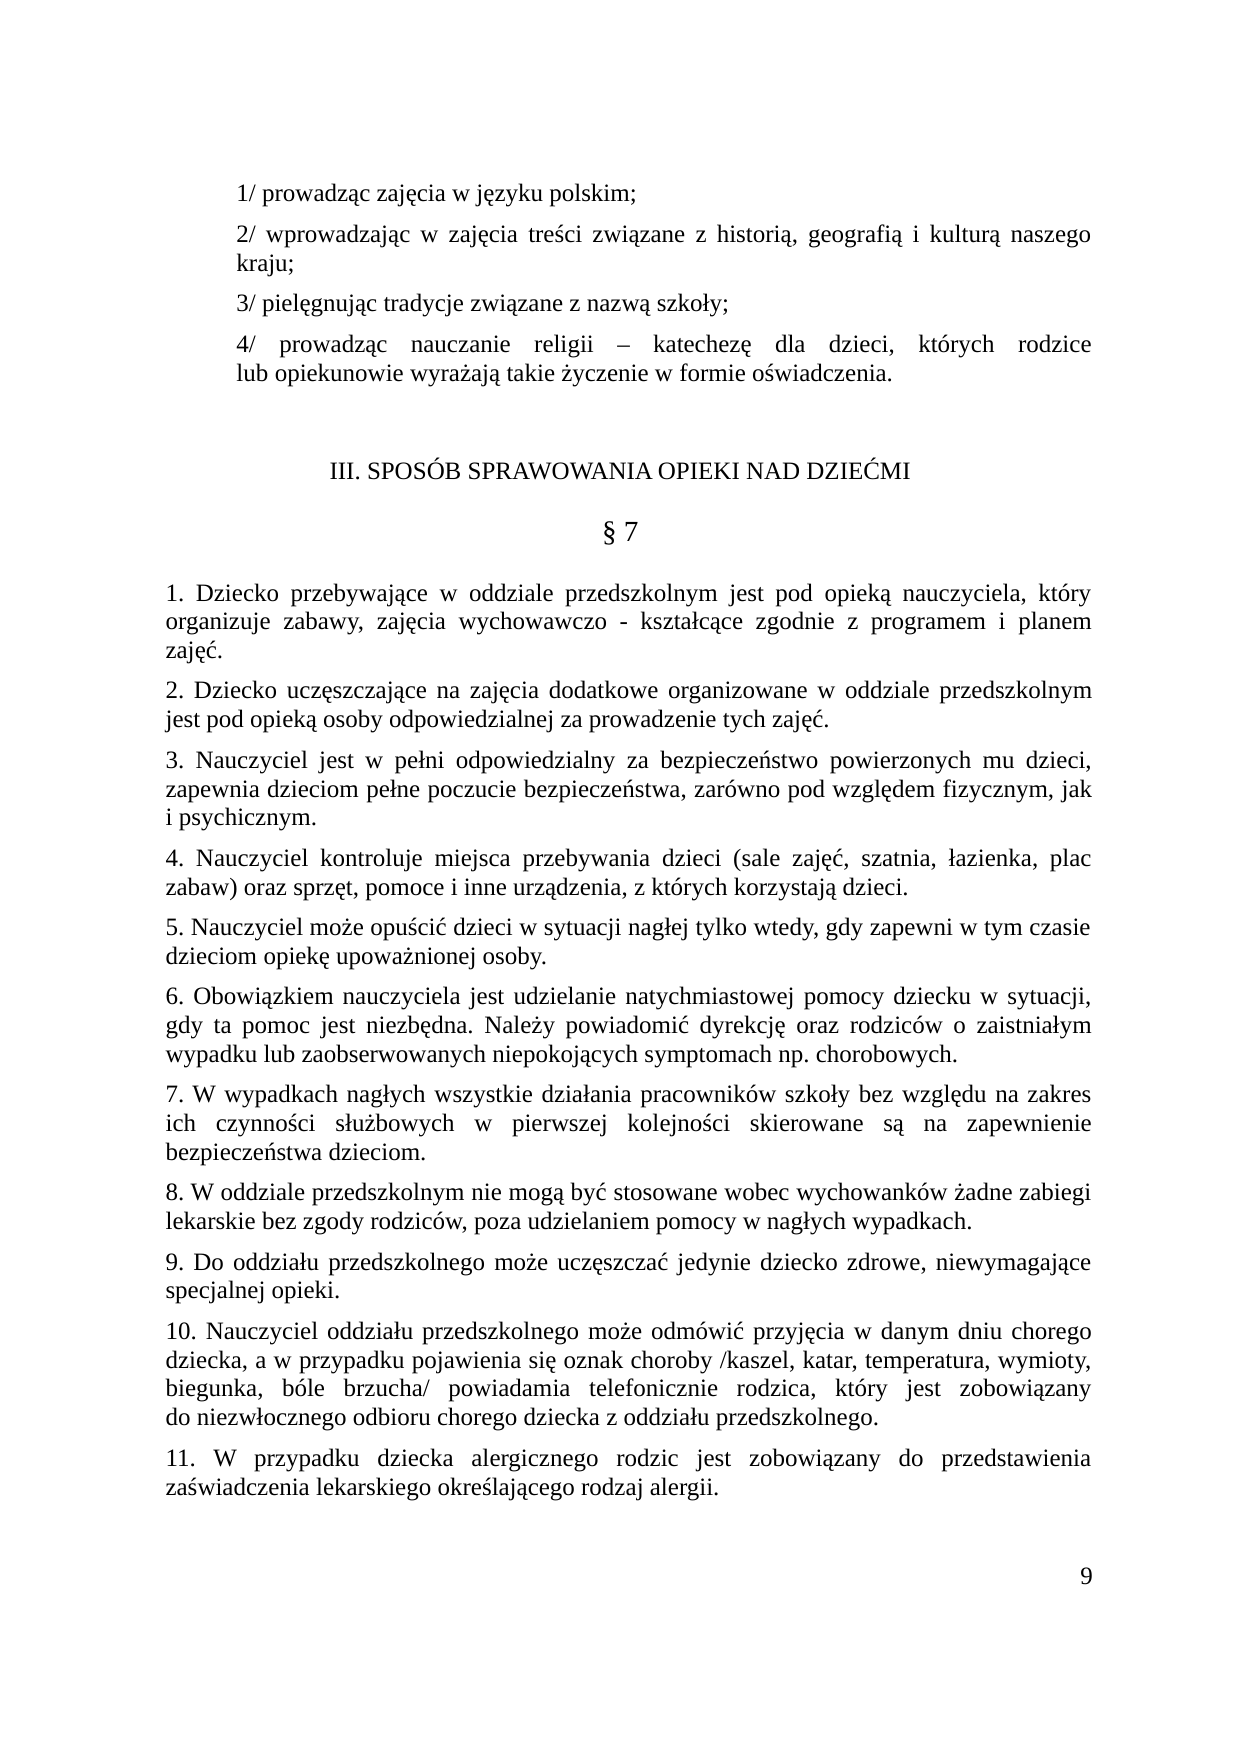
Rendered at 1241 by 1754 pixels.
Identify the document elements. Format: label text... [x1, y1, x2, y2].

subtitle 10. Nauczyciel oddziału przedszkolnego może odmówić przyjęcia w danym dniu chorego dziecka, a w przypadku pojawienia się oznak choroby /kaszel, katar, temperatura, wymioty, biegunka, bóle brzucha/ powiadamia telefonicznie rodzica, który jest zobowiązany do niezwłocznego odbioru chorego dziecka z oddziału przedszkolnego. [165, 1316, 1092, 1431]
subtitle 4/ prowadząc nauczanie religii – katechezę dla dzieci, których rodzice lub opiekunowie wyrażają takie życzenie w formie oświadczenia. [236, 329, 1092, 386]
subtitle 1. Dziecko przebywające w oddziale przedszkolnym jest pod opieką nauczyciela, który organizuje zabawy, zajęcia wychowawczo - kształcące zgodnie z programem i planem zajęć. [165, 578, 1092, 664]
subtitle 3/ pielęgnując tradycje związane z nazwą szkoły; [236, 288, 1092, 317]
subtitle 2. Dziecko uczęszczające na zajęcia dodatkowe organizowane w oddziale przedszkolnym jest pod opieką osoby odpowiedzialnej za prowadzenie tych zajęć. [165, 676, 1092, 733]
subtitle § 7 [148, 514, 1092, 548]
subtitle 3. Nauczyciel jest w pełni odpowiedzialny za bezpieczeństwo powierzonych mu dzieci, zapewnia dzieciom pełne poczucie bezpieczeństwa, zarówno pod względem fizycznym, jak i psychicznym. [165, 745, 1092, 831]
subtitle 1/ prowadząc zajęcia w języku polskim; [236, 178, 1092, 207]
subtitle 6. Obowiązkiem nauczyciela jest udzielanie natychmiastowej pomocy dziecku w sytuacji, gdy ta pomoc jest niezbędna. Należy powiadomić dyrekcję oraz rodziców o zaistniałym wypadku lub zaobserwowanych niepokojących symptomach np. chorobowych. [165, 981, 1092, 1068]
subtitle III. SPOSÓB SPRAWOWANIA OPIEKI NAD DZIEĆMI [148, 456, 1092, 485]
subtitle 2/ wprowadzając w zajęcia treści związane z historią, geografią i kulturą naszego kraju; [236, 219, 1092, 277]
subtitle 5. Nauczyciel może opuścić dzieci w sytuacji nagłej tylko wtedy, gdy zapewni w tym czasie dzieciom opiekę upoważnionej osoby. [165, 912, 1092, 970]
subtitle 9. Do oddziału przedszkolnego może uczęszczać jedynie dziecko zdrowe, niewymagające specjalnej opieki. [165, 1247, 1092, 1304]
subtitle 11. W przypadku dziecka alergicznego rodzic jest zobowiązany do przedstawienia zaświadczenia lekarskiego określającego rodzaj alergii. [165, 1443, 1092, 1500]
subtitle 7. W wypadkach nagłych wszystkie działania pracowników szkoły bez względu na zakres ich czynności służbowych w pierwszej kolejności skierowane są na zapewnienie bezpieczeństwa dzieciom. [165, 1079, 1092, 1166]
subtitle 4. Nauczyciel kontroluje miejsca przebywania dzieci (sale zajęć, szatnia, łazienka, plac zabaw) oraz sprzęt, pomoce i inne urządzenia, z których korzystają dzieci. [165, 843, 1092, 900]
subtitle 8. W oddziale przedszkolnym nie mogą być stosowane wobec wychowanków żadne zabiegi lekarskie bez zgody rodziców, poza udzielaniem pomocy w nagłych wypadkach. [165, 1177, 1092, 1235]
